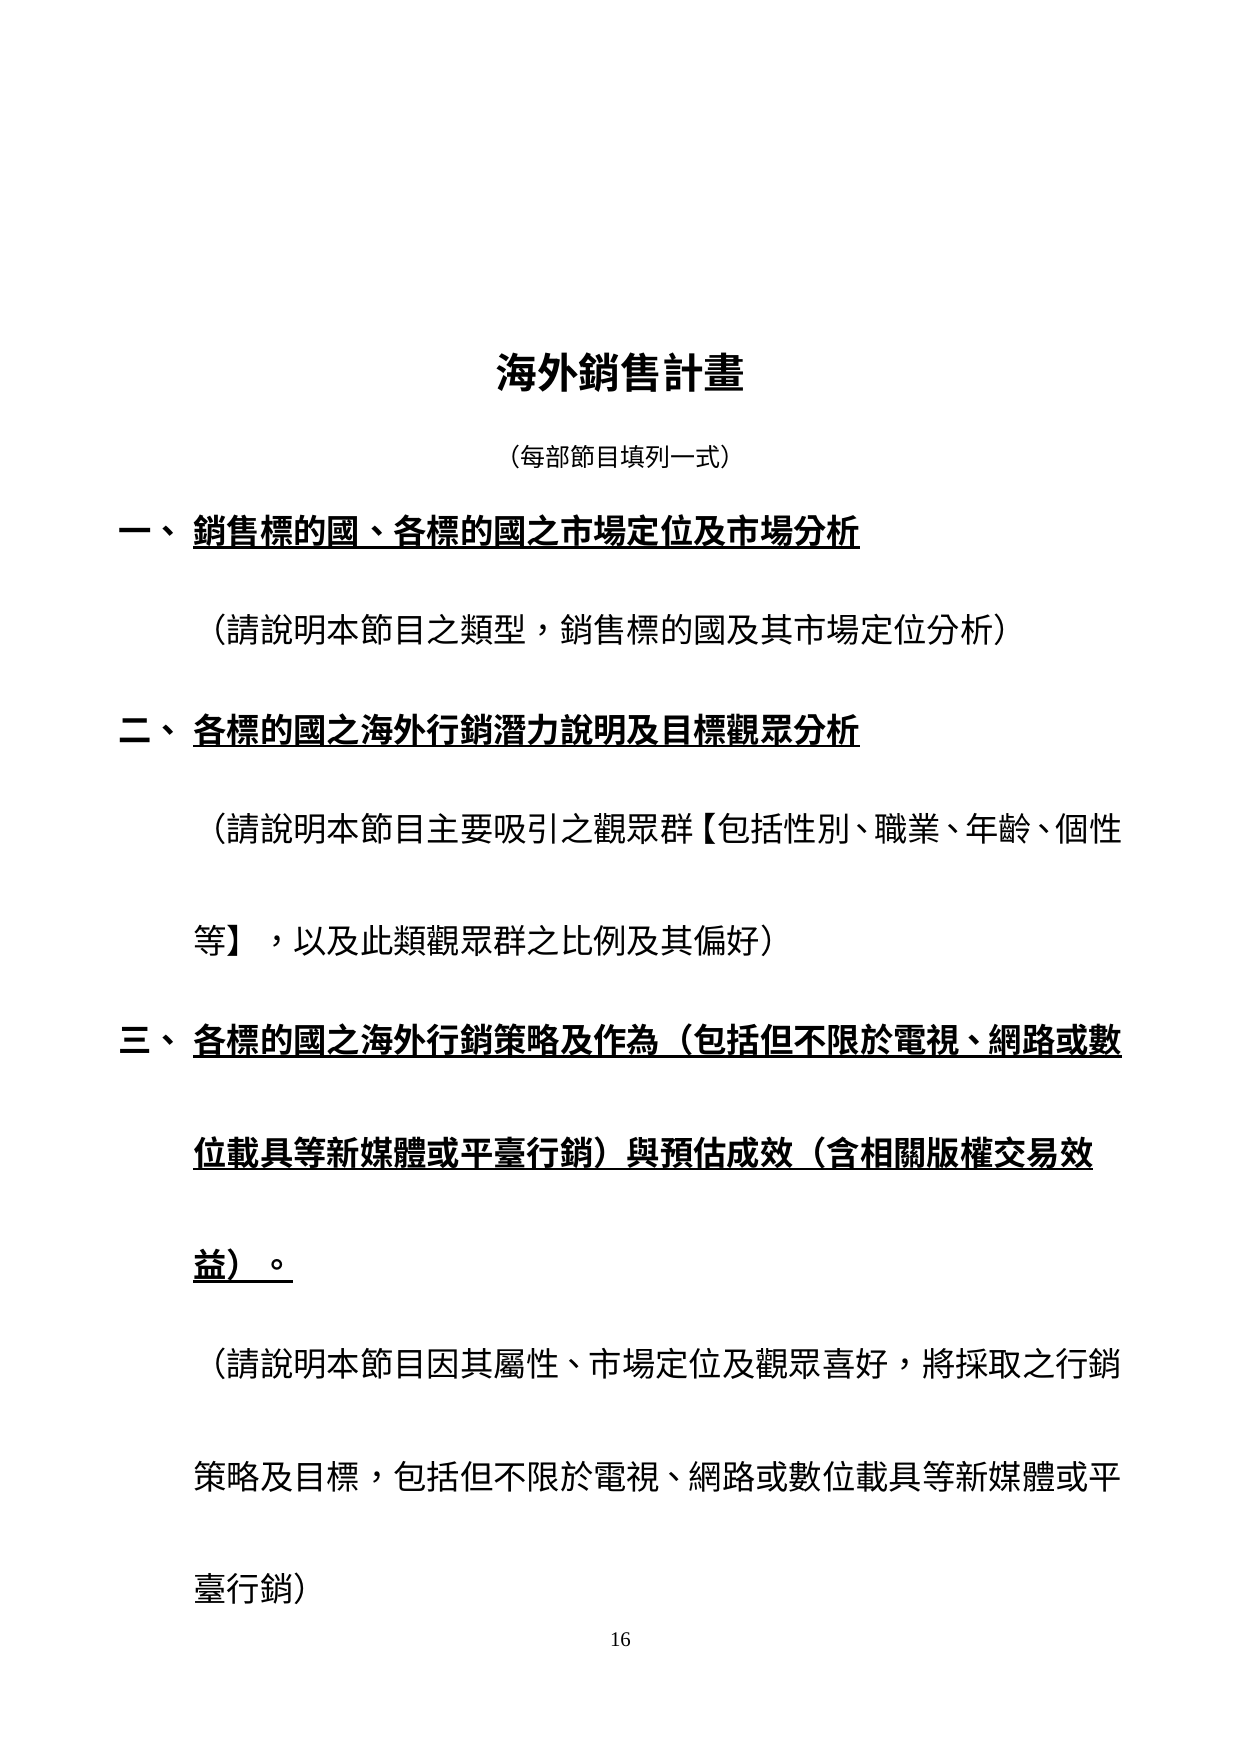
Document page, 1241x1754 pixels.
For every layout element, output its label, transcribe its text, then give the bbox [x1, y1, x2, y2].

text （請說明本節目因其屬性、市場定位及觀眾喜好，將採取之行銷策略及目標，包括但不限於電視、網路或數位載具等新媒體或平臺行銷） [193, 1325, 1122, 1625]
list 銷售標的國、各標的國之市場定位及市場分析 [118, 492, 1122, 567]
text （每部節目填列一式） [118, 437, 1122, 474]
text （請說明本節目之類型，銷售標的國及其市場定位分析） [193, 591, 1122, 666]
list 各標的國之海外行銷潛力說明及目標觀眾分析 [118, 690, 1122, 765]
text （請說明本節目主要吸引之觀眾群【包括性別、職業、年齡、個性等】，以及此類觀眾群之比例及其偏好） [193, 789, 1122, 977]
text 海外銷售計畫 [118, 332, 1122, 407]
list 各標的國之海外行銷策略及作為（包括但不限於電視、網路或數位載具等新媒體或平臺行銷）與預估成效（含相關版權交易效益）。 [118, 1001, 1122, 1301]
